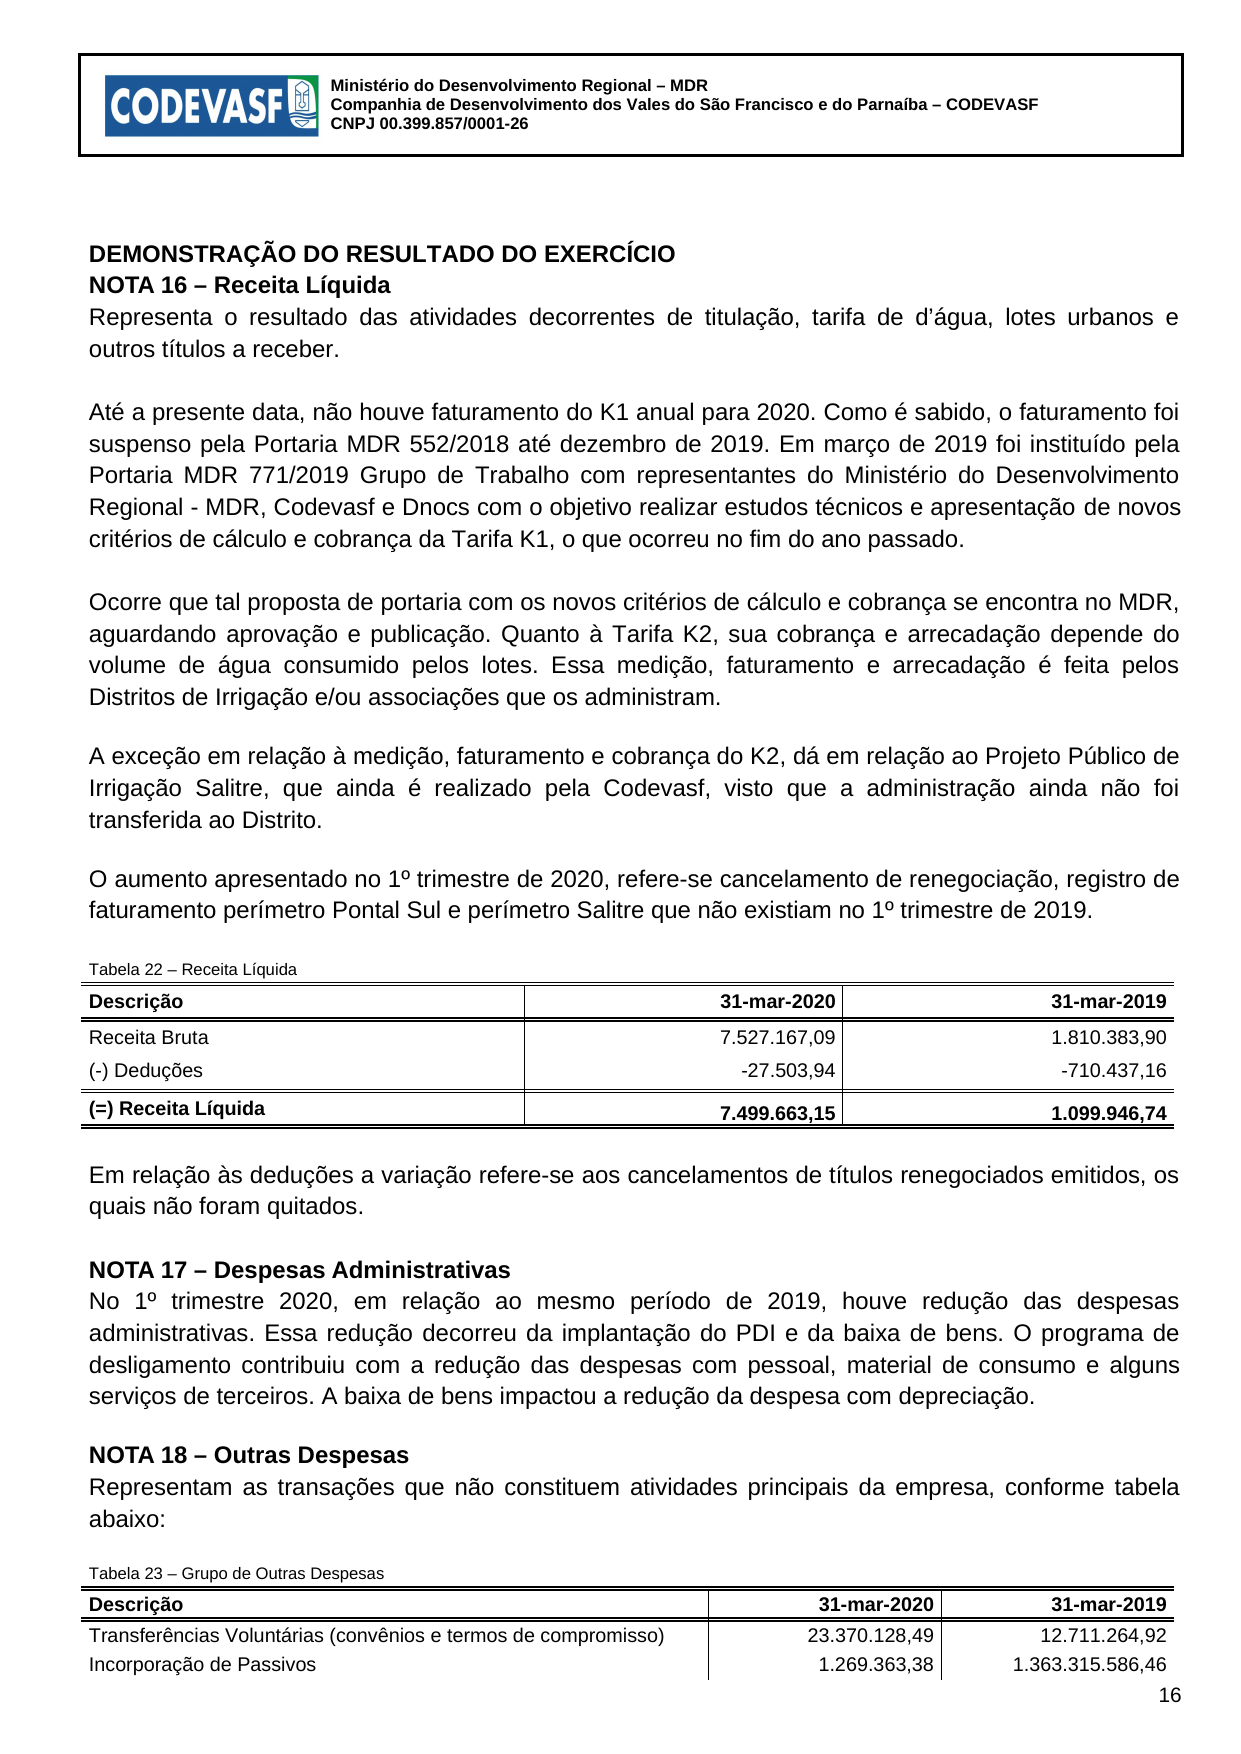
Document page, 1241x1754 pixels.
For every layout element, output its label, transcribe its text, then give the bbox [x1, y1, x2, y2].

table_header 31-mar-2020 [525, 986, 842, 1017]
text A exceção em relação à medição, faturamento e cobrança do K2, dá em relação ao Projeto Público de Irrigação Salitre, que ainda é realizado pela Codevasf, visto que a administração ainda não foi transferida ao Distrito. [89, 742, 1181, 833]
table_cell 1.810.383,90 [843, 1022, 1174, 1053]
table_cell Incorporação de Passivos [81, 1649, 708, 1680]
table_cell (-) Deduções [81, 1053, 524, 1088]
picture [99, 69, 325, 145]
subtitle NOTA 18 – Outras Despesas [89, 1441, 1181, 1469]
text Em relação às deduções a variação refere-se aos cancelamentos de títulos renegociados emitidos, os quais não foram quitados. [89, 1161, 1181, 1220]
subtitle NOTA 16 – Receita Líquida [89, 271, 1181, 299]
table_cell 1.269.363,38 [709, 1649, 941, 1680]
text Representa o resultado das atividades decorrentes de titulação, tarifa de d’água, lotes urbanos e outros títulos a receber. [89, 303, 1181, 362]
text Até a presente data, não houve faturamento do K1 anual para 2020. Como é sabido, o faturamento foi suspenso pela Portaria MDR 552/2018 até dezembro de 2019. Em março de 2019 foi instituído pela Portaria MDR 771/2019 Grupo de Trabalho com representantes do Ministério do Desenvolvimento Regional - MDR, Codevasf e Dnocs com o objetivo realizar estudos técnicos e apresentação de novos critérios de cálculo e cobrança da Tarifa K1, o que ocorreu no fim do ano passado. [89, 398, 1181, 552]
table_cell 7.499.663,15 [525, 1093, 842, 1124]
table_cell -710.437,16 [843, 1053, 1174, 1088]
table_cell 1.363.315.586,46 [942, 1649, 1174, 1680]
text No 1º trimestre 2020, em relação ao mesmo período de 2019, houve redução das despesas administrativas. Essa redução decorreu da implantação do PDI e da baixa de bens. O programa de desligamento contribuiu com a redução das despesas com pessoal, material de consumo e alguns serviços de terceiros. A baixa de bens impactou a redução da despesa com depreciação. [89, 1287, 1181, 1410]
table_cell (=) Receita Líquida [81, 1093, 524, 1124]
table_header Descrição [81, 1591, 708, 1617]
table_cell Receita Bruta [81, 1022, 524, 1053]
table_cell 23.370.128,49 [709, 1622, 941, 1648]
table_cell 12.711.264,92 [942, 1622, 1174, 1648]
text DEMONSTRAÇÃO DO RESULTADO DO EXERCÍCIO [89, 240, 1181, 267]
text O aumento apresentado no 1º trimestre de 2020, refere-se cancelamento de renegociação, registro de faturamento perímetro Pontal Sul e perímetro Salitre que não existiam no 1º trimestre de 2019. [89, 865, 1181, 924]
table_cell 1.099.946,74 [843, 1093, 1174, 1124]
table_header Descrição [81, 986, 524, 1017]
table_cell 7.527.167,09 [525, 1022, 842, 1053]
text Tabela 23 – Grupo de Outras Despesas [89, 1564, 1181, 1583]
subtitle NOTA 17 – Despesas Administrativas [89, 1256, 1181, 1283]
table_cell Transferências Voluntárias (convênios e termos de compromisso) [81, 1622, 708, 1648]
text Tabela 22 – Receita Líquida [89, 960, 1181, 979]
table_header 31-mar-2019 [942, 1591, 1174, 1617]
table_header 31-mar-2020 [709, 1591, 941, 1617]
table_cell -27.503,94 [525, 1053, 842, 1088]
text Ocorre que tal proposta de portaria com os novos critérios de cálculo e cobrança se encontra no MDR, aguardando aprovação e publicação. Quanto à Tarifa K2, sua cobrança e arrecadação depende do volume de água consumido pelos lotes. Essa medição, faturamento e arrecadação é feita pelos Distritos de Irrigação e/ou associações que os administram. [89, 588, 1181, 711]
text Representam as transações que não constituem atividades principais da empresa, conforme tabela abaixo: [89, 1473, 1181, 1532]
table_header 31-mar-2019 [843, 986, 1174, 1017]
